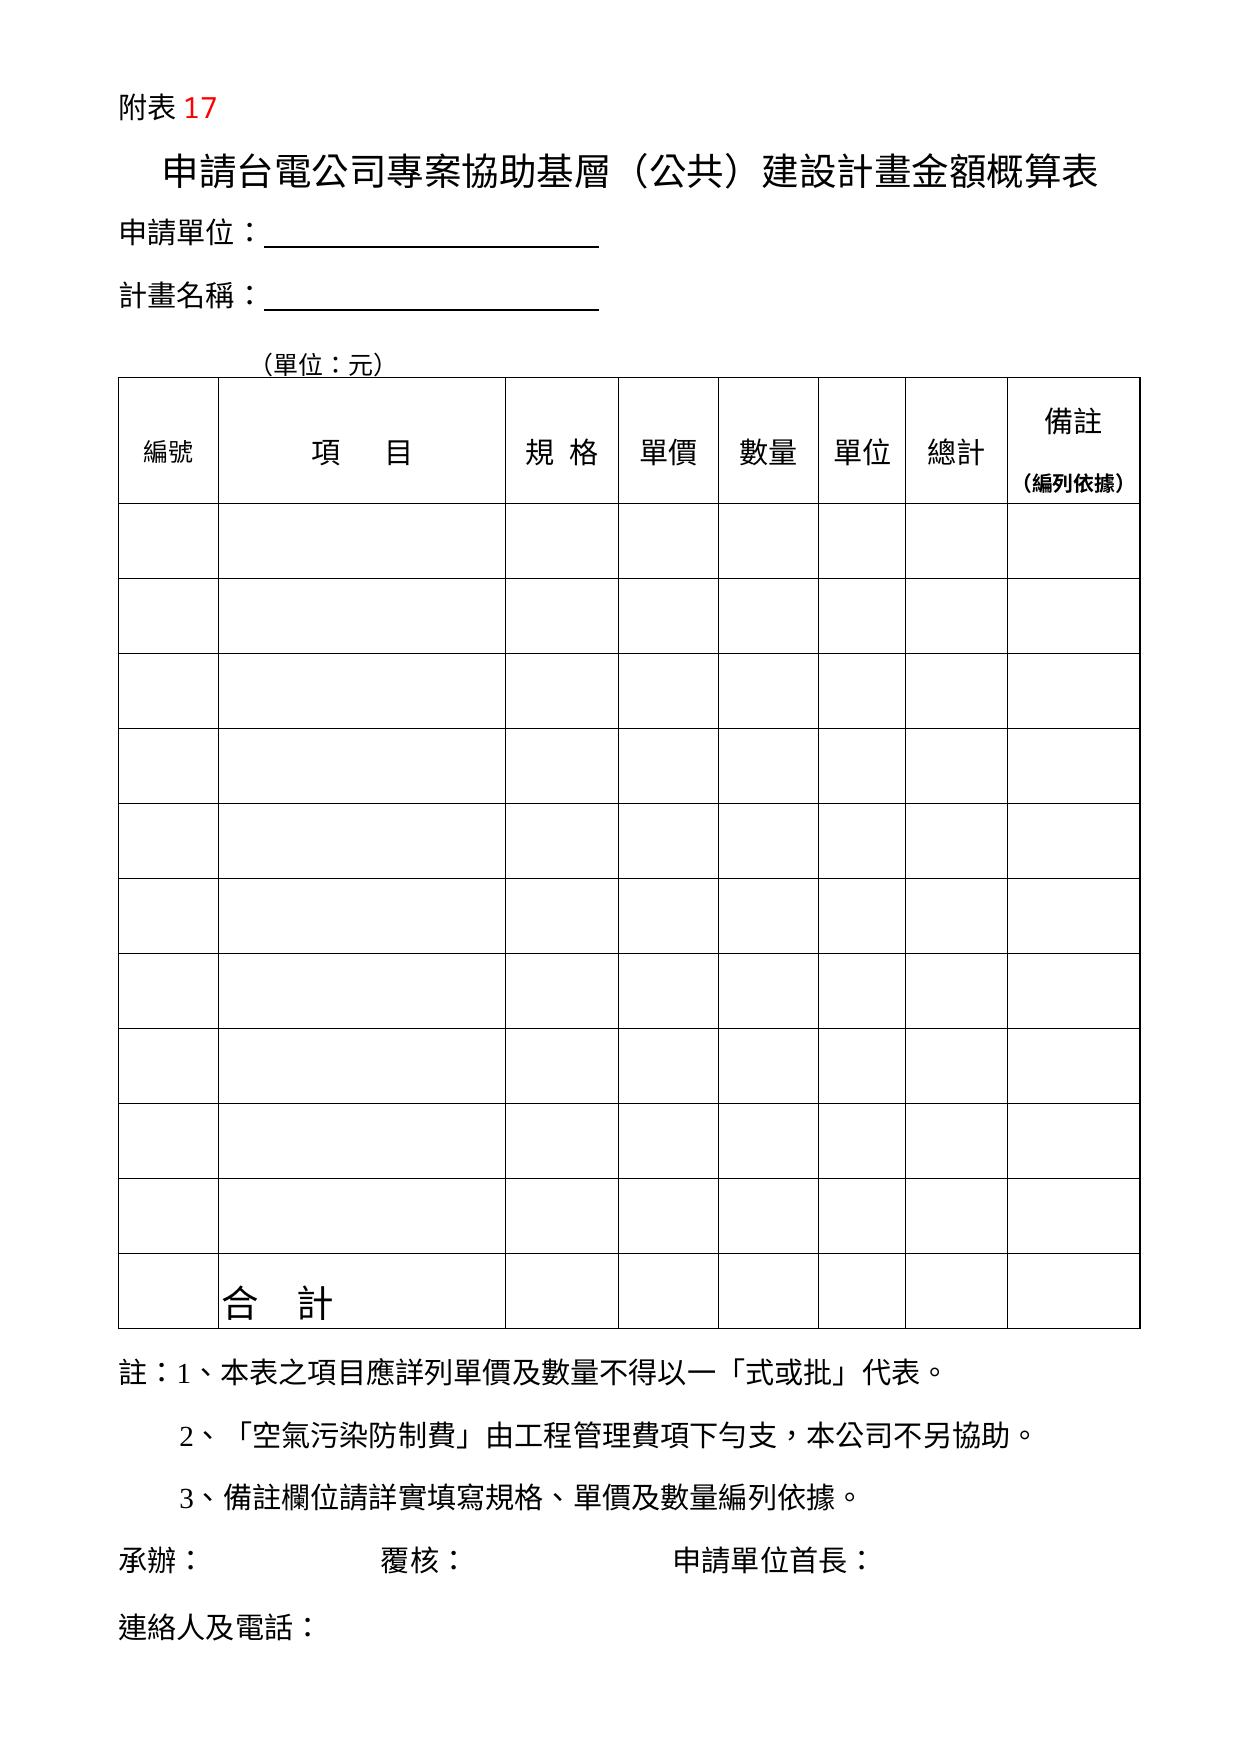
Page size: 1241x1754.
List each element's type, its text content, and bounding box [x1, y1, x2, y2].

table_cell [619, 1179, 718, 1253]
table_cell [819, 1104, 905, 1178]
table_cell [619, 804, 718, 878]
table_cell [906, 954, 1007, 1028]
table_cell [219, 504, 505, 578]
table_cell [119, 1104, 218, 1178]
table_cell [619, 1104, 718, 1178]
table_cell [719, 804, 818, 878]
table_cell [506, 879, 618, 953]
table_cell [819, 1029, 905, 1103]
table_cell [506, 1104, 618, 1178]
table_cell [1008, 1104, 1139, 1178]
table_cell [906, 879, 1007, 953]
table_cell [819, 1179, 905, 1253]
text 註：1、本表之項目應詳列單價及數量不得以一「式或批」代表。 [118, 1329, 1122, 1392]
table_cell [506, 954, 618, 1028]
table_cell [619, 1029, 718, 1103]
table_cell [119, 804, 218, 878]
text 申請單位： [118, 189, 1122, 252]
table_cell [119, 954, 218, 1028]
text 計畫名稱： [118, 252, 1138, 314]
table_cell [619, 504, 718, 578]
table_cell [119, 579, 218, 653]
text 3、備註欄位請詳實填寫規格、單價及數量編列依據。 [135, 1454, 1122, 1517]
table_cell [719, 879, 818, 953]
table_cell [719, 1179, 818, 1253]
table_header 備註 （編列依據） [1008, 378, 1139, 503]
table_cell [819, 654, 905, 728]
table_header 項 目 [219, 378, 505, 503]
table_cell [119, 504, 218, 578]
text 連絡人及電話： [118, 1579, 1122, 1642]
table_cell [719, 954, 818, 1028]
table_cell [506, 1254, 618, 1328]
text （單位：元） [118, 314, 1128, 377]
table_cell [719, 579, 818, 653]
table_header 總計 [906, 378, 1007, 503]
table_cell [906, 1179, 1007, 1253]
table_cell [119, 1254, 218, 1328]
table_cell [619, 879, 718, 953]
table_cell [819, 804, 905, 878]
table_header 單價 [619, 378, 718, 503]
table_cell [619, 654, 718, 728]
table_cell [819, 729, 905, 803]
table_cell [1008, 1254, 1139, 1328]
table_cell [906, 804, 1007, 878]
table_cell [119, 729, 218, 803]
table_cell [119, 879, 218, 953]
table_header 數量 [719, 378, 818, 503]
table_cell [619, 1254, 718, 1328]
table_cell [1008, 954, 1139, 1028]
text 申請台電公司專案協助基層（公共）建設計畫金額概算表 [118, 127, 1143, 189]
table_cell [506, 1029, 618, 1103]
table_header 單位 [819, 378, 905, 503]
table_cell [506, 1179, 618, 1253]
table_cell [1008, 579, 1139, 653]
table_cell [119, 1179, 218, 1253]
table_cell [819, 1254, 905, 1328]
text 附表17 [118, 64, 1113, 127]
table_cell [219, 879, 505, 953]
table_cell [819, 879, 905, 953]
table_cell [719, 1029, 818, 1103]
table_cell [719, 1104, 818, 1178]
table_cell [619, 954, 718, 1028]
table_header 編號 [119, 378, 218, 503]
table_cell [506, 729, 618, 803]
table_cell [1008, 879, 1139, 953]
table_cell [906, 504, 1007, 578]
table_cell [619, 729, 718, 803]
table_cell [219, 579, 505, 653]
table_cell [719, 504, 818, 578]
table_cell [819, 954, 905, 1028]
table_cell [1008, 1179, 1139, 1253]
text 2、「空氣污染防制費」由工程管理費項下勻支，本公司不另協助。 [135, 1392, 1122, 1454]
table_cell [119, 654, 218, 728]
table_cell [819, 579, 905, 653]
table_cell [906, 1104, 1007, 1178]
table_cell [1008, 504, 1139, 578]
table_cell [906, 729, 1007, 803]
text 承辦： 覆核： 申請單位首長： [118, 1517, 1122, 1579]
table_cell [619, 579, 718, 653]
table_cell [906, 579, 1007, 653]
table_cell [719, 729, 818, 803]
table_cell [506, 579, 618, 653]
table_cell [1008, 1029, 1139, 1103]
table_cell [219, 804, 505, 878]
table_cell 合 計 [219, 1254, 505, 1328]
table_cell [119, 1029, 218, 1103]
table_cell [719, 1254, 818, 1328]
table_cell [506, 504, 618, 578]
table_cell [819, 504, 905, 578]
table_cell [906, 1029, 1007, 1103]
table_header 規 格 [506, 378, 618, 503]
table_cell [906, 654, 1007, 728]
table_cell [906, 1254, 1007, 1328]
table_cell [219, 1179, 505, 1253]
table_cell [219, 729, 505, 803]
table_cell [219, 654, 505, 728]
table_cell [719, 654, 818, 728]
table_cell [219, 1029, 505, 1103]
table_cell [1008, 804, 1139, 878]
table_cell [506, 654, 618, 728]
table_cell [1008, 729, 1139, 803]
table_cell [219, 1104, 505, 1178]
table_cell [219, 954, 505, 1028]
table_cell [506, 804, 618, 878]
table_cell [1008, 654, 1139, 728]
